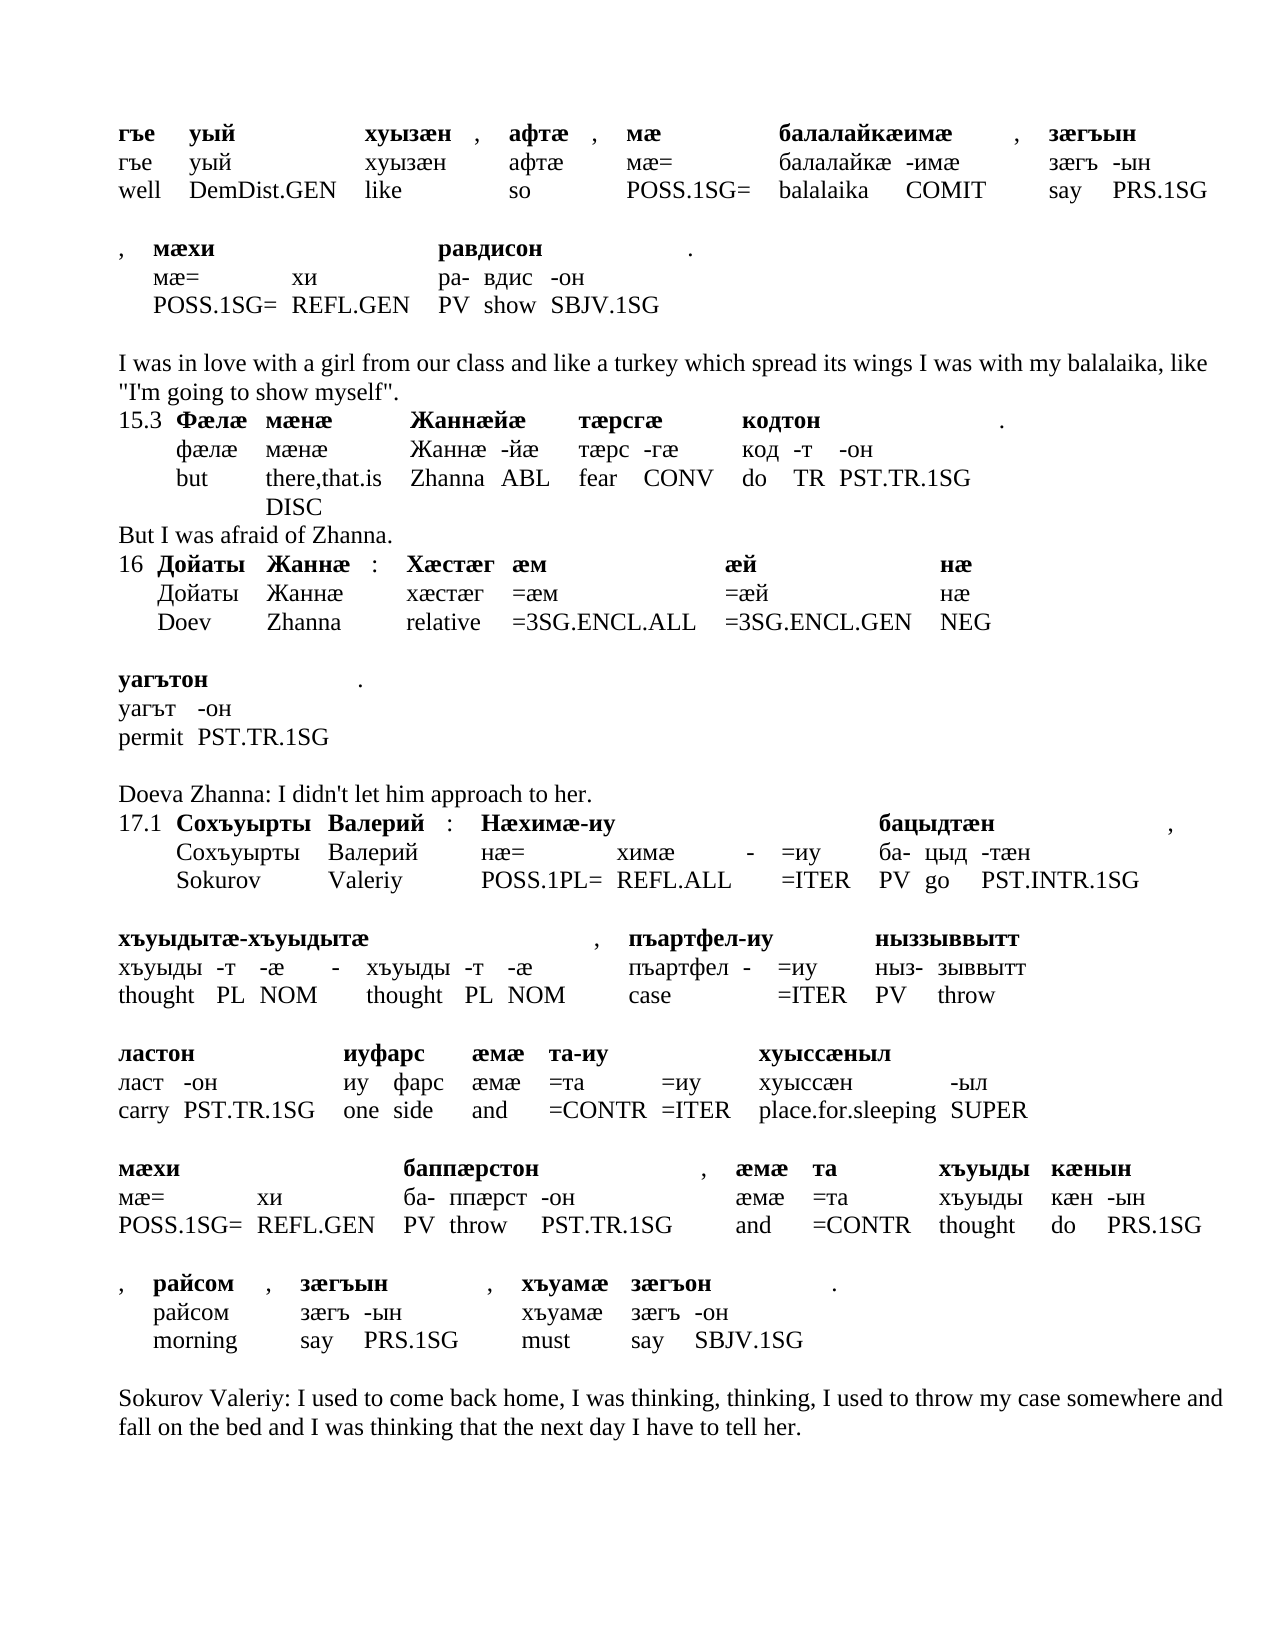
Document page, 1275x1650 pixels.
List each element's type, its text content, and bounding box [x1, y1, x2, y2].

text and [735, 1211, 784, 1239]
text . [831, 1268, 852, 1297]
text равдисон [438, 233, 673, 262]
text нæ [940, 578, 991, 607]
text NOM [259, 981, 318, 1009]
text 16 [118, 549, 143, 578]
text зæгъ [300, 1297, 350, 1326]
text æм [512, 549, 711, 578]
text вдис [484, 262, 537, 291]
text REFL.GEN [257, 1211, 375, 1239]
text хъуыдытæ-хъуыдытæ [118, 923, 580, 952]
text гъе [118, 147, 161, 176]
text хъуыды [118, 952, 202, 981]
text PV [403, 1211, 435, 1239]
text . [999, 406, 1020, 434]
text PV [875, 981, 923, 1009]
text ба- [403, 1182, 435, 1211]
text химæ [616, 837, 732, 866]
text POSS.1SG= [118, 1211, 243, 1239]
text , [265, 1268, 286, 1297]
text =æм [512, 578, 697, 607]
text хуызæн [364, 147, 446, 176]
text POSS.1SG= [153, 291, 278, 319]
text хъуыды [366, 952, 451, 981]
text афтæ [509, 118, 578, 147]
text мæ= [153, 262, 278, 291]
text =ITER [777, 981, 847, 1009]
text PV [878, 866, 911, 894]
text PST.INTR.1SG [981, 866, 1140, 894]
text do [742, 463, 779, 492]
text та-иу [548, 1038, 745, 1067]
text , [1014, 118, 1035, 147]
text case [628, 981, 729, 1009]
text go [924, 866, 967, 894]
text Valeriy [328, 866, 418, 894]
text ппæрст [449, 1182, 527, 1211]
text =та [548, 1067, 647, 1096]
text Sokurov Valeriy: I used to come back home, I was thinking, thinking, I used to throw my case somewhere and fall on the bed and I was thinking that the next day I have to tell her. [118, 1383, 1249, 1441]
text SBJV.1SG [550, 291, 659, 319]
text - [743, 952, 764, 981]
text -он [541, 1182, 673, 1211]
text thought [366, 981, 451, 1009]
text well [118, 176, 161, 204]
text хи [291, 262, 410, 291]
text . [687, 233, 708, 262]
text - [746, 837, 767, 866]
text Дойаты [157, 549, 253, 578]
text REFL.GEN [291, 291, 410, 319]
text PRS.1SG [364, 1326, 459, 1354]
text =иу [661, 1067, 731, 1096]
text Валерий [328, 837, 418, 866]
text , [487, 1268, 508, 1297]
text кæн [1051, 1182, 1093, 1211]
text æй [724, 549, 926, 578]
text =ITER [661, 1096, 731, 1124]
text morning [153, 1326, 238, 1354]
text , [474, 118, 495, 147]
text код [742, 434, 779, 463]
text say [631, 1326, 681, 1354]
text нæ= [481, 837, 603, 866]
text DISC [265, 492, 396, 521]
text тæрсгæ [578, 406, 728, 434]
text SBJV.1SG [694, 1326, 803, 1354]
text PST.TR.1SG [541, 1211, 673, 1239]
text зыввытт [937, 952, 1026, 981]
text say [1048, 176, 1098, 204]
text ныз- [875, 952, 923, 981]
text Жаннæйæ [410, 406, 564, 434]
text -он [839, 434, 971, 463]
text PRS.1SG [1112, 176, 1207, 204]
text балалайкæимæ [778, 118, 1000, 147]
text PST.TR.1SG [839, 463, 971, 492]
text PV [438, 291, 470, 319]
text мæхи [153, 233, 424, 262]
text зæгъ [631, 1297, 681, 1326]
text хъуыды [939, 1153, 1037, 1182]
text fear [578, 463, 629, 492]
text райсом [153, 1297, 238, 1326]
text Сохъуырты [176, 837, 300, 866]
text there,that.is [265, 463, 382, 492]
text =æй [724, 578, 912, 607]
text -йæ [501, 434, 551, 463]
text мæ= [118, 1182, 243, 1211]
text хæстæг [406, 578, 484, 607]
text райсом [153, 1268, 252, 1297]
text , [1167, 808, 1188, 837]
text -он [694, 1297, 803, 1326]
text хуыссæныл [759, 1038, 1042, 1067]
text CONV [643, 463, 714, 492]
text Жаннæ [266, 578, 343, 607]
text I was in love with a girl from our class and like a turkey which spread its wings I was with my balalaika, like "I'm going to show myself". [118, 348, 1249, 406]
text Doev [157, 607, 239, 636]
text балалайкæ [778, 147, 892, 176]
text place.for.sleeping [759, 1096, 936, 1124]
text =3SG.ENCL.ALL [512, 607, 697, 636]
text Дойаты [157, 578, 239, 607]
text -т [216, 952, 246, 981]
text and [472, 1096, 521, 1124]
text PL [216, 981, 246, 1009]
text , [701, 1153, 722, 1182]
text уагътон [118, 664, 343, 693]
text Zhanna [266, 607, 343, 636]
text POSS.1SG= [626, 176, 751, 204]
text throw [449, 1211, 527, 1239]
text : [446, 808, 467, 837]
text side [393, 1096, 444, 1124]
text balalaika [778, 176, 892, 204]
text =иу [777, 952, 847, 981]
text Нæхимæ-иу [481, 808, 865, 837]
text мæнæ [265, 406, 396, 434]
text PL [464, 981, 494, 1009]
text хуызæн [364, 118, 460, 147]
text - [331, 952, 352, 981]
text -æ [507, 952, 566, 981]
text кæнын [1051, 1153, 1216, 1182]
text мæхи [118, 1153, 389, 1182]
text thought [118, 981, 202, 1009]
text REFL.ALL [616, 866, 732, 894]
text DemDist.GEN [189, 176, 337, 204]
text =та [812, 1182, 911, 1211]
text ныззыввытт [875, 923, 1040, 952]
text хуыссæн [759, 1067, 936, 1096]
text иуфарс [343, 1038, 458, 1067]
text =ITER [781, 866, 851, 894]
text -он [550, 262, 659, 291]
text SUPER [950, 1096, 1028, 1124]
text -ын [1112, 147, 1207, 176]
text must [521, 1326, 603, 1354]
text But I was afraid of Zhanna. [118, 521, 1249, 549]
text баппæрстон [403, 1153, 687, 1182]
text , [593, 923, 614, 952]
text гъе [118, 118, 175, 147]
text æмæ [735, 1153, 798, 1182]
text -т [793, 434, 825, 463]
text -ын [1107, 1182, 1202, 1211]
text : [371, 549, 392, 578]
text Сохъуырты [176, 808, 314, 837]
text TR [793, 463, 825, 492]
text хъуамæ [521, 1297, 603, 1326]
text цыд [924, 837, 967, 866]
text throw [937, 981, 1026, 1009]
text кодтон [742, 406, 985, 434]
text хи [257, 1182, 375, 1211]
text PRS.1SG [1107, 1211, 1202, 1239]
text та [812, 1153, 925, 1182]
text -имæ [906, 147, 986, 176]
text =иу [781, 837, 851, 866]
text ABL [501, 463, 551, 492]
text say [300, 1326, 350, 1354]
text 17.1 [118, 808, 162, 837]
text -он [197, 693, 329, 722]
text Валерий [328, 808, 432, 837]
text PST.TR.1SG [183, 1096, 315, 1124]
text иу [343, 1067, 379, 1096]
text like [364, 176, 446, 204]
text permit [118, 722, 183, 751]
text -гæ [643, 434, 714, 463]
text COMIT [906, 176, 986, 204]
text пъартфел-иу [628, 923, 861, 952]
text POSS.1PL= [481, 866, 603, 894]
text зæгъын [300, 1268, 473, 1297]
text carry [118, 1096, 169, 1124]
text Doeva Zhanna: I didn't let him approach to her. [118, 779, 1249, 808]
text æмæ [735, 1182, 784, 1211]
text Жаннæ [266, 549, 357, 578]
text but [176, 463, 238, 492]
text relative [406, 607, 484, 636]
text NOM [507, 981, 566, 1009]
text уагът [118, 693, 183, 722]
text -ын [364, 1297, 459, 1326]
text зæгъын [1048, 118, 1221, 147]
text зæгъ [1048, 147, 1098, 176]
text зæгъон [631, 1268, 817, 1297]
text Zhanna [410, 463, 487, 492]
text тæрс [578, 434, 629, 463]
text PST.TR.1SG [197, 722, 329, 751]
text thought [939, 1211, 1023, 1239]
text -тæн [981, 837, 1140, 866]
text бацыдтæн [878, 808, 1154, 837]
text мæ= [626, 147, 751, 176]
text Хæстæг [406, 549, 498, 578]
text 15.3 [118, 406, 162, 434]
text NEG [940, 607, 991, 636]
text , [118, 233, 139, 262]
text -т [464, 952, 494, 981]
text фæлæ [176, 434, 238, 463]
text хъуыды [939, 1182, 1023, 1211]
text =CONTR [812, 1211, 911, 1239]
text пъартфел [628, 952, 729, 981]
text уый [189, 118, 351, 147]
text one [343, 1096, 379, 1124]
text ба- [878, 837, 911, 866]
text , [591, 118, 612, 147]
text афтæ [509, 147, 564, 176]
text -он [183, 1067, 315, 1096]
text мæ [626, 118, 765, 147]
text so [509, 176, 564, 204]
text Sokurov [176, 866, 300, 894]
text -æ [259, 952, 318, 981]
text нæ [940, 549, 1005, 578]
text ласт [118, 1067, 169, 1096]
text мæнæ [265, 434, 382, 463]
text ластон [118, 1038, 329, 1067]
text do [1051, 1211, 1093, 1239]
text =3SG.ENCL.GEN [724, 607, 912, 636]
text =CONTR [548, 1096, 647, 1124]
text æмæ [472, 1038, 535, 1067]
text show [484, 291, 537, 319]
text Фæлæ [176, 406, 252, 434]
text -ыл [950, 1067, 1028, 1096]
text . [357, 664, 378, 693]
text , [118, 1268, 139, 1297]
text ра- [438, 262, 470, 291]
text Жаннæ [410, 434, 487, 463]
text хъуамæ [521, 1268, 617, 1297]
text æмæ [472, 1067, 521, 1096]
text уый [189, 147, 337, 176]
text фарс [393, 1067, 444, 1096]
